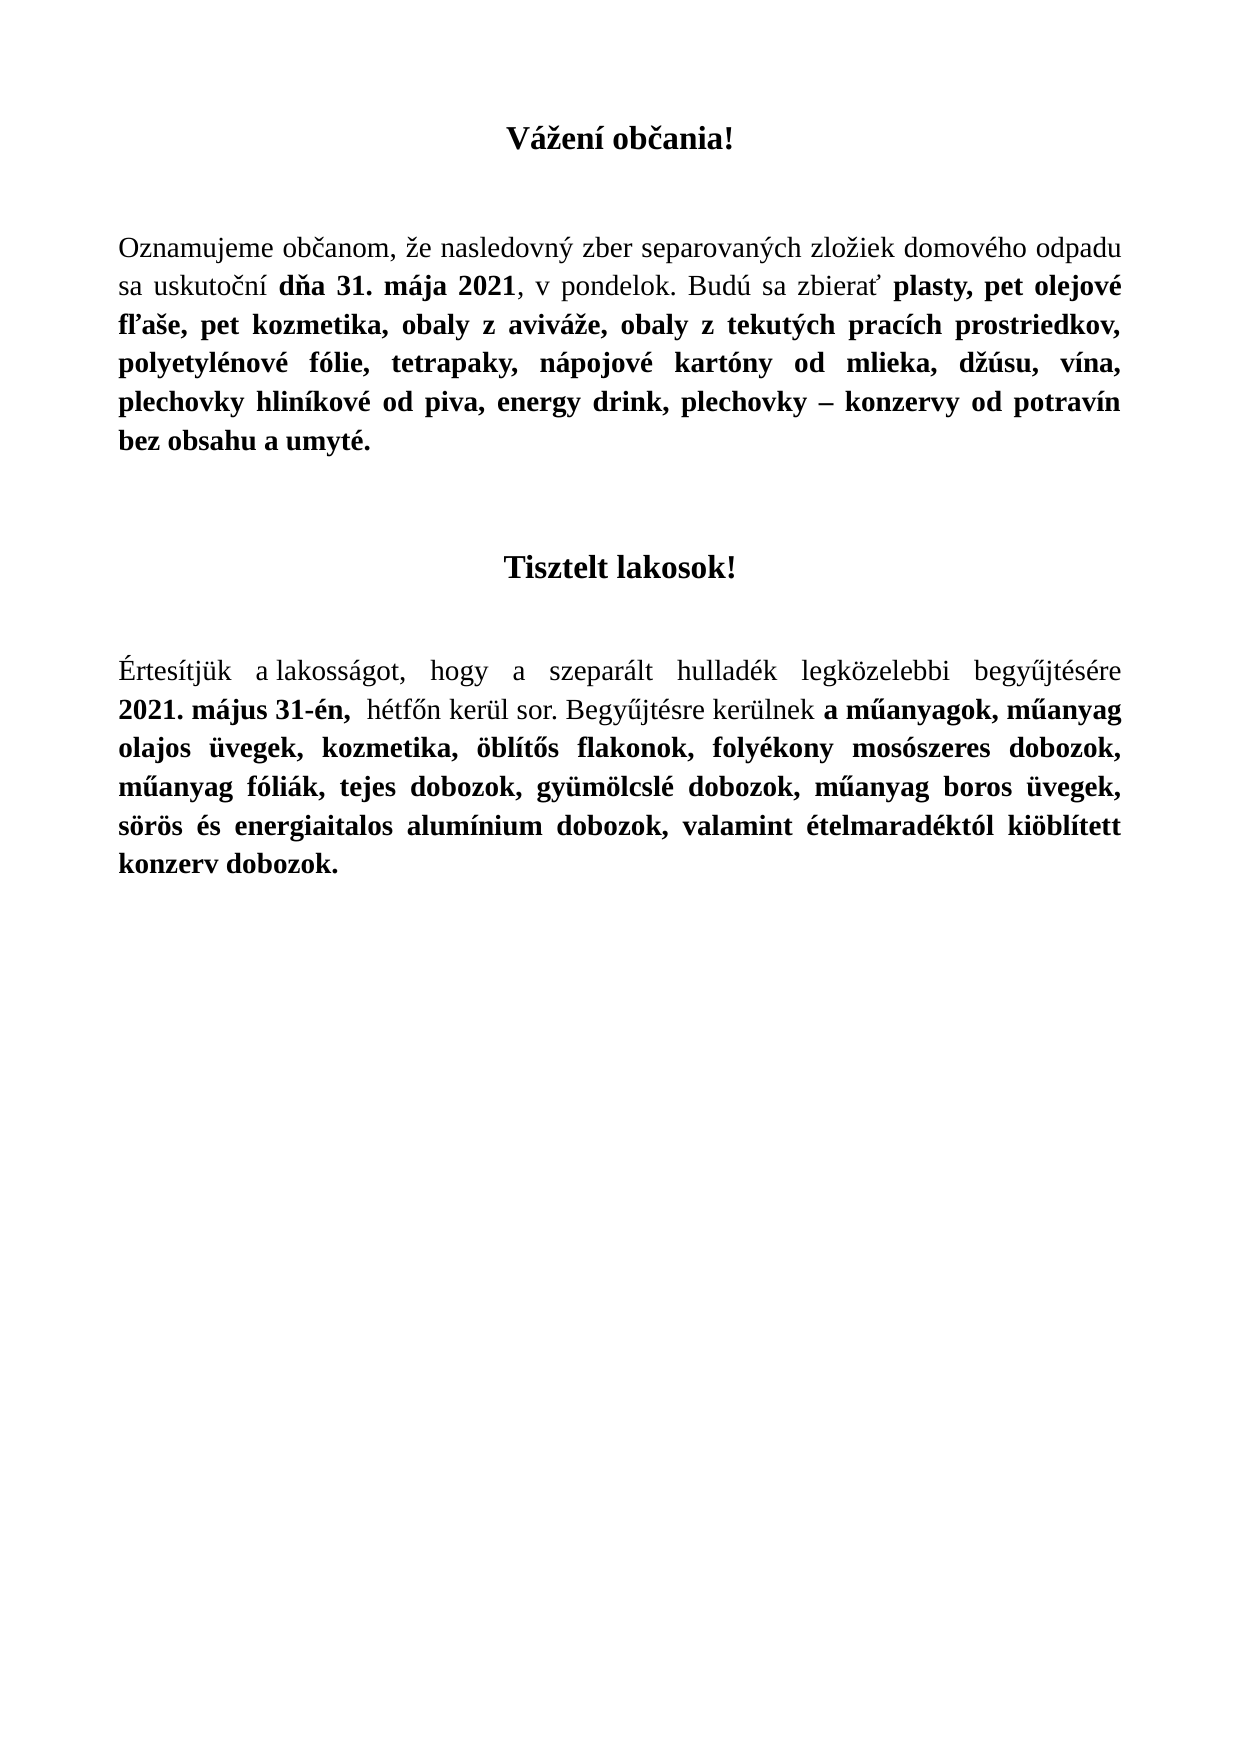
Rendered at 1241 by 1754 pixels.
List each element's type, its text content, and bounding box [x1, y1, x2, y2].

text Értesítjük a lakosságot, hogy a szeparált hulladék legközelebbi begyűjtésére 2021. május 31-én, hétfőn kerül sor. Begyűjtésre kerülnek a műanyagok, műanyag olajos üvegek, kozmetika, öblítős flakonok, folyékony mosószeres dobozok, műanyag fóliák, tejes dobozok, gyümölcslé dobozok, műanyag boros üvegek, sörös és energiaitalos alumínium dobozok, valamint ételmaradéktól kiöblített konzerv dobozok. [118, 653, 1122, 880]
text Oznamujeme občanom, že nasledovný zber separovaných zložiek domového odpadu sa uskutoční dňa 31. mája 2021, v pondelok. Budú sa zbierať plasty, pet olejové fľaše, pet kozmetika, obaly z aviváže, obaly z tekutých pracích prostriedkov, polyetylénové fólie, tetrapaky, nápojové kartóny od mlieka, džúsu, vína, plechovky hliníkové od piva, energy drink, plechovky – konzervy od potravín bez obsahu a umyté. [118, 230, 1122, 456]
text Tisztelt lakosok! [118, 547, 1122, 586]
text Vážení občania! [118, 118, 1122, 156]
